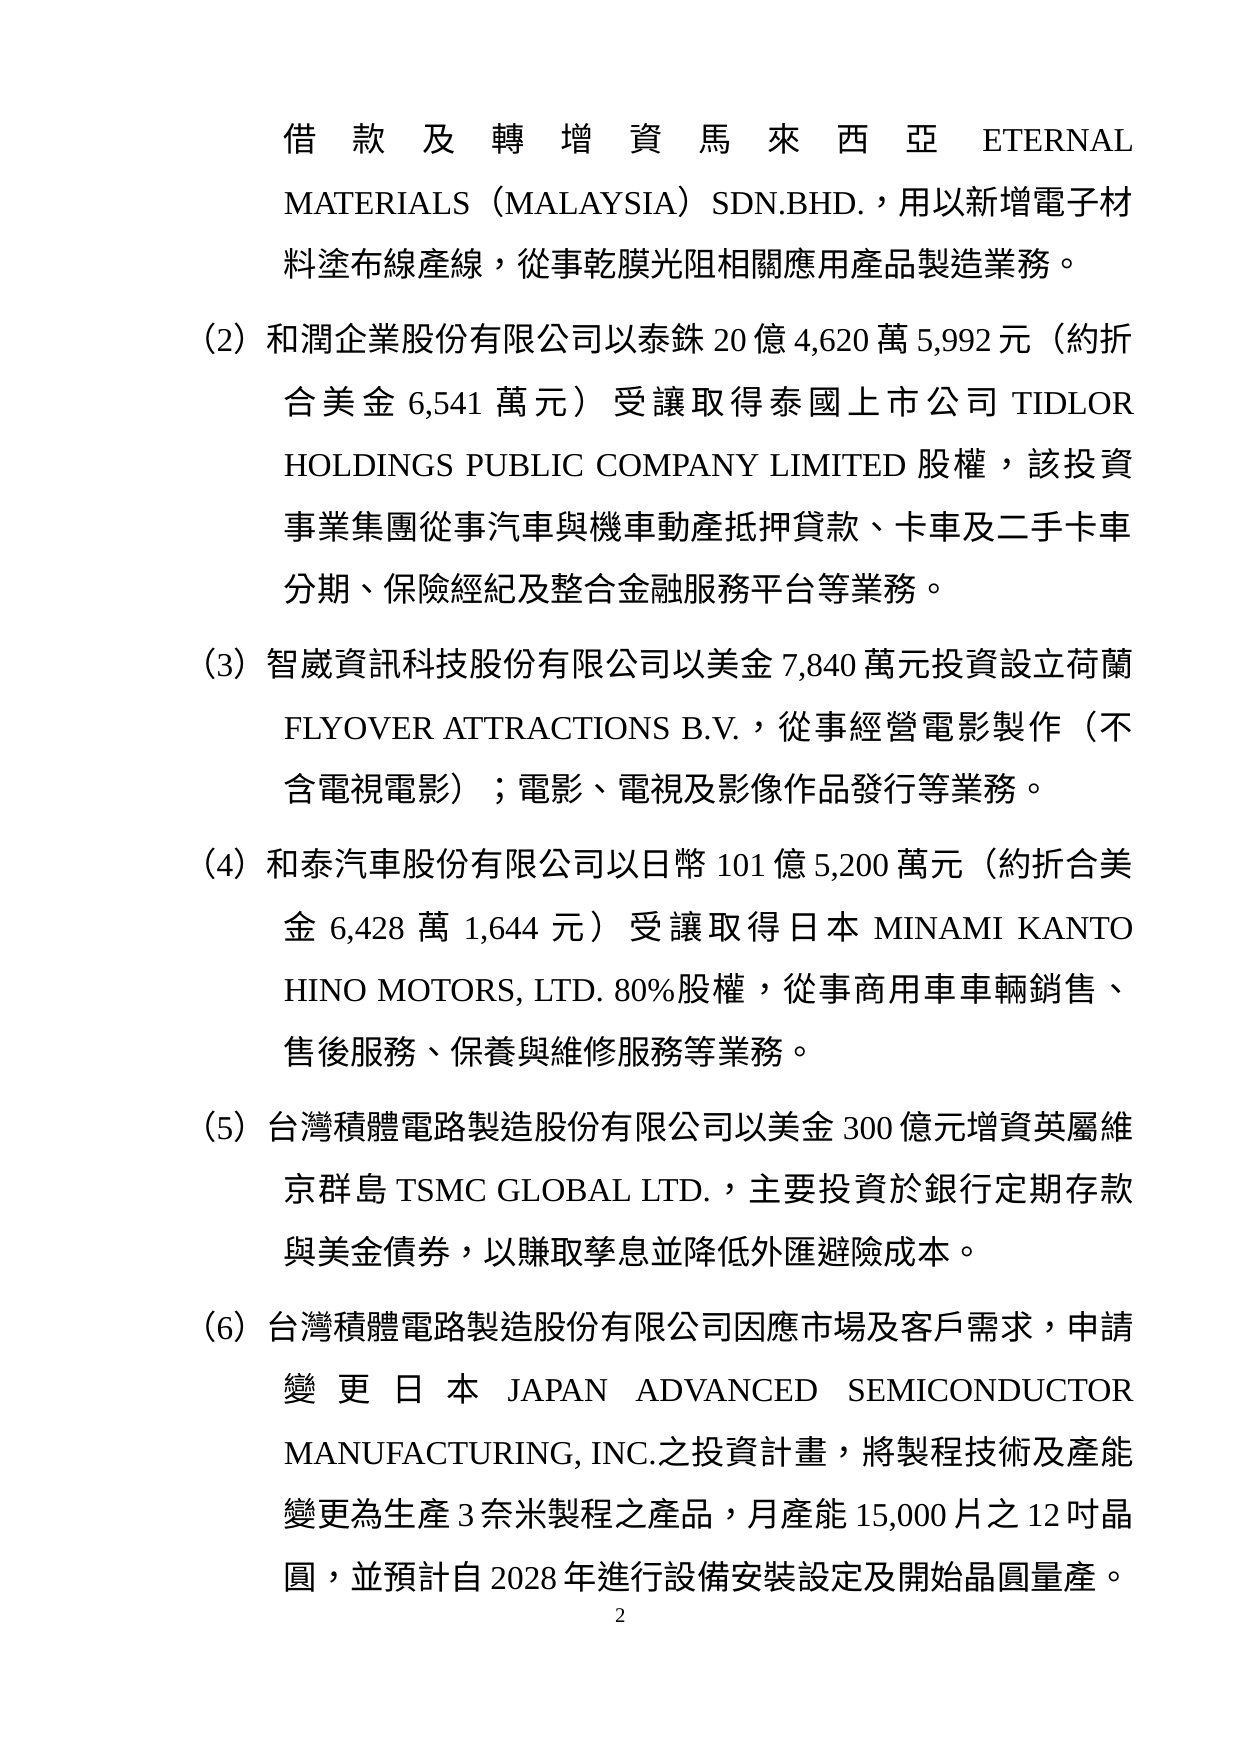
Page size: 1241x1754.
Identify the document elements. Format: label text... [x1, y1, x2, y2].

list 台灣積體電路製造股份有限公司以美金300億元增資英屬維京群島TSMC GLOBAL LTD.，主要投資於銀行定期存款與美金債券，以賺取孳息並降低外匯避險成本。 [183, 1083, 1134, 1271]
list 和潤企業股份有限公司以泰銖20億4,620萬5,992元（約折合美金6,541萬元）受讓取得泰國上市公司TIDLOR HOLDINGS PUBLIC COMPANY LIMITED股權，該投資事業集團從事汽車與機車動產抵押貸款、卡車及二手卡車分期、保險經紀及整合金融服務平台等業務。 [183, 296, 1134, 608]
list 和泰汽車股份有限公司以日幣101億5,200萬元（約折合美金6,428萬1,644元）受讓取得日本MINAMI KANTO HINO MOTORS, LTD. 80%股權，從事商用車車輛銷售、售後服務、保養與維修服務等業務。 [183, 821, 1134, 1071]
list 智崴資訊科技股份有限公司以美金7,840萬元投資設立荷蘭FLYOVER ATTRACTIONS B.V.，從事經營電影製作（不含電視電影）；電影、電視及影像作品發行等業務。 [183, 621, 1134, 808]
list 台灣積體電路製造股份有限公司因應市場及客戶需求，申請變更日本JAPAN ADVANCED SEMICONDUCTOR MANUFACTURING, INC.之投資計畫，將製程技術及產能變更為生產3奈米製程之產品，月產能15,000片之12吋晶圓，並預計自2028年進行設備安裝設定及開始晶圓量產。 [183, 1283, 1134, 1596]
list 借款及轉增資馬來西亞ETERNAL MATERIALS（MALAYSIA）SDN.BHD.，用以新增電子材料塗布線產線，從事乾膜光阻相關應用產品製造業務。 [183, 96, 1134, 283]
